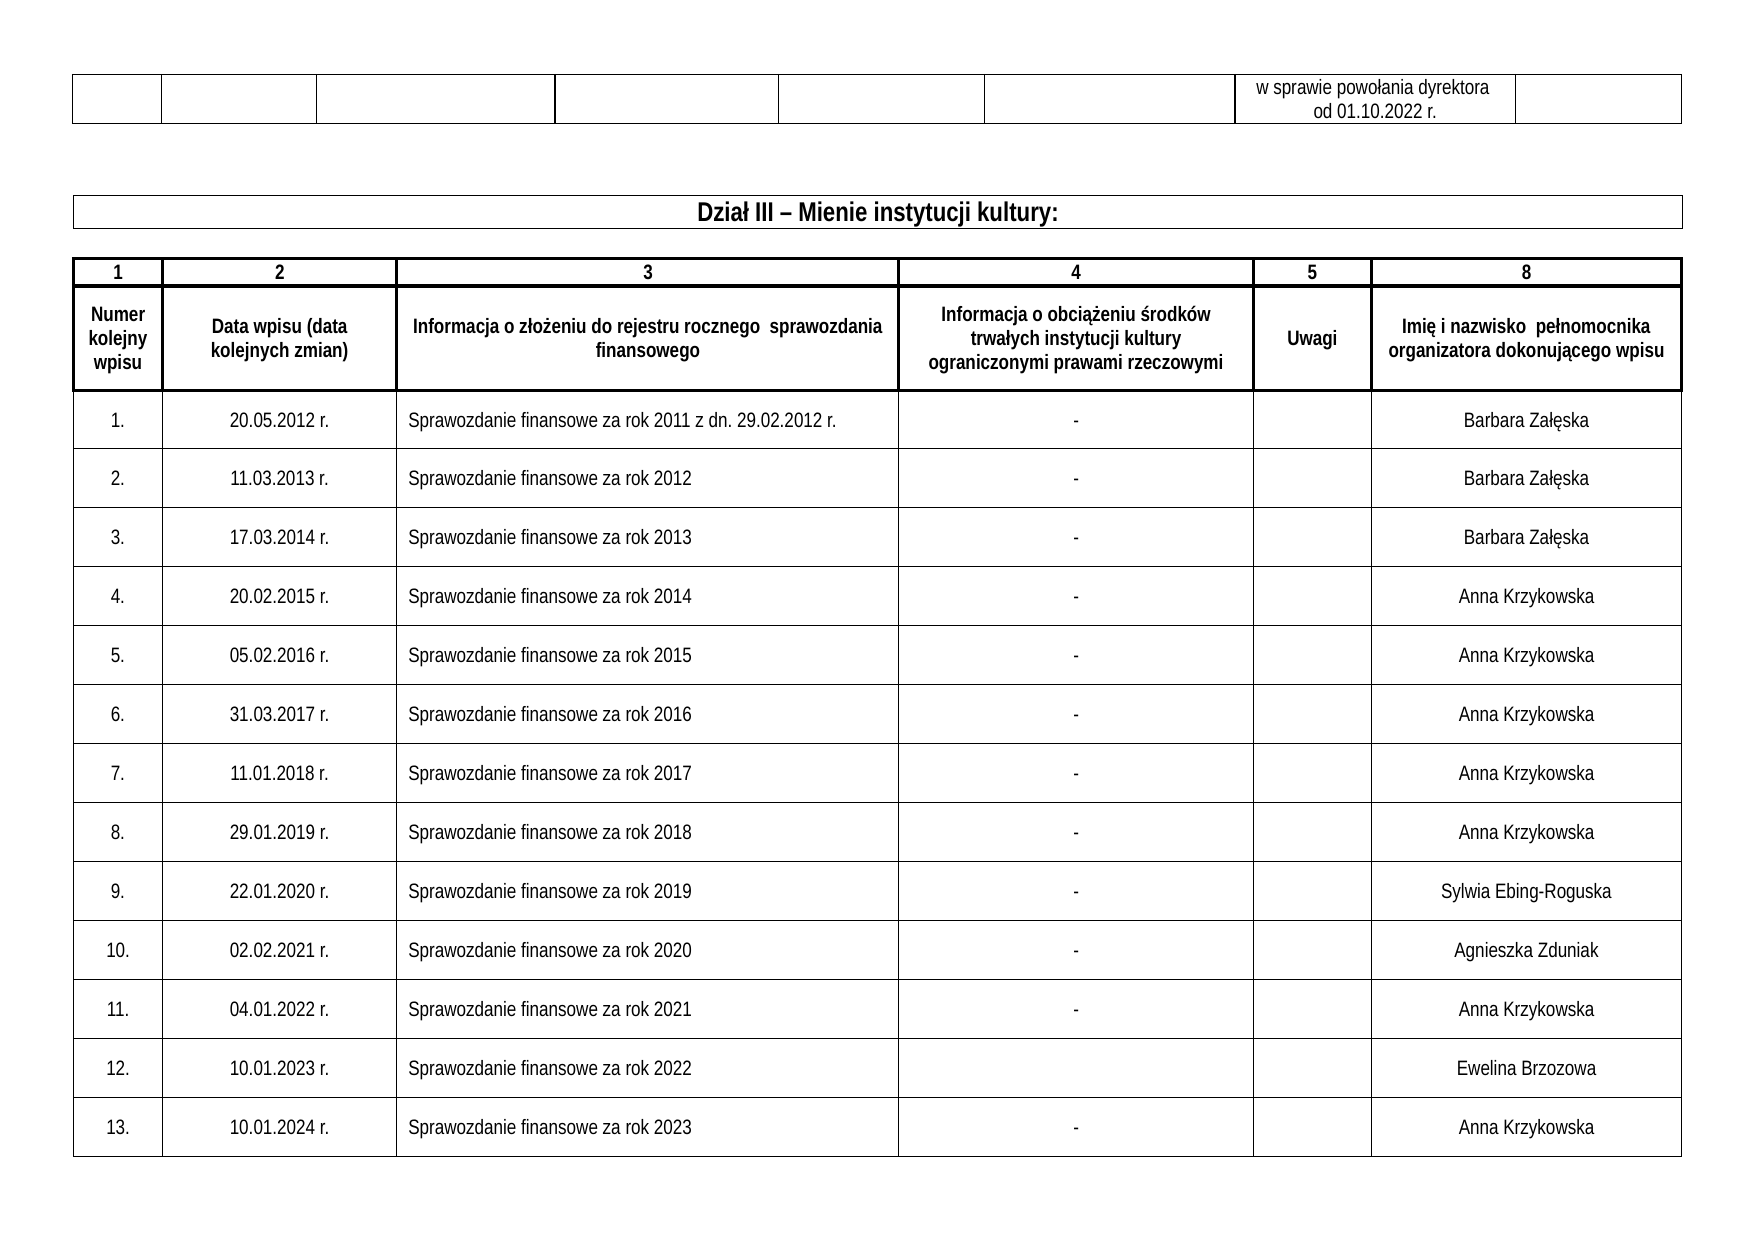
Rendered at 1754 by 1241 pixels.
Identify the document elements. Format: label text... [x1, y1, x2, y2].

table_cell Sprawozdanie finansowe za rok 2020 [397, 921, 898, 979]
table_cell Sprawozdanie finansowe za rok 2016 [397, 685, 898, 743]
table_cell - [899, 803, 1253, 861]
table_cell 2. [74, 449, 162, 507]
table_cell Imię i nazwisko pełnomocnika organizatora dokonującego wpisu [1373, 288, 1680, 388]
table_cell Agnieszka Zduniak [1372, 921, 1681, 979]
table_cell 10.01.2024 r. [163, 1098, 396, 1156]
table_cell - [899, 392, 1253, 447]
table_cell 20.02.2015 r. [163, 567, 396, 625]
table_cell 29.01.2019 r. [163, 803, 396, 861]
table_cell [1254, 626, 1371, 684]
table_cell - [899, 449, 1253, 507]
table_cell Anna Krzykowska [1372, 567, 1681, 625]
table_cell 17.03.2014 r. [163, 508, 396, 566]
table_cell Data wpisu (data kolejnych zmian) [164, 288, 395, 388]
table_cell 11.03.2013 r. [163, 449, 396, 507]
table_cell [1254, 1098, 1371, 1156]
table_cell [1254, 862, 1371, 920]
table_cell Sprawozdanie finansowe za rok 2023 [397, 1098, 898, 1156]
table_cell w sprawie powołania dyrektora od 01.10.2022 r. [1236, 75, 1515, 123]
table_cell 6. [74, 685, 162, 743]
table_cell Sprawozdanie finansowe za rok 2017 [397, 744, 898, 802]
table_cell Uwagi [1255, 288, 1370, 388]
table_cell 9. [74, 862, 162, 920]
table_cell Barbara Załęska [1372, 449, 1681, 507]
table_cell Sprawozdanie finansowe za rok 2019 [397, 862, 898, 920]
table_cell Sprawozdanie finansowe za rok 2014 [397, 567, 898, 625]
table_cell - [899, 567, 1253, 625]
table_cell - [779, 75, 984, 123]
table_cell - [899, 685, 1253, 743]
table_cell Ewelina Brzozowa [1372, 1039, 1681, 1097]
table_cell [899, 1039, 1253, 1097]
table_cell [1254, 449, 1371, 507]
table_cell 12. [74, 1039, 162, 1097]
table_cell 1. [74, 392, 162, 447]
table_cell [1254, 685, 1371, 743]
table_cell [162, 75, 316, 123]
table_cell Anna Krzykowska [1372, 744, 1681, 802]
table_header Dział III – Mienie instytucji kultury: [74, 196, 1682, 227]
table_cell 4. [74, 567, 162, 625]
table_cell Sprawozdanie finansowe za rok 2021 [397, 980, 898, 1038]
table_cell [1254, 508, 1371, 566]
table_cell [73, 75, 161, 123]
table_cell Anna Krzykowska [1372, 685, 1681, 743]
table_cell 10.01.2023 r. [163, 1039, 396, 1097]
table_cell Sprawozdanie finansowe za rok 2022 [397, 1039, 898, 1097]
table_cell 04.01.2022 r. [163, 980, 396, 1038]
table_cell Informacja o złożeniu do rejestru rocznego sprawozdania finansowego [398, 288, 897, 388]
table_cell 05.02.2016 r. [163, 626, 396, 684]
table_header 8 [1373, 260, 1680, 284]
table_cell 22.01.2020 r. [163, 862, 396, 920]
table_cell - [899, 744, 1253, 802]
table_cell 20.05.2012 r. [163, 392, 396, 447]
table_cell [1254, 567, 1371, 625]
table_cell Anna Krzykowska [1372, 1098, 1681, 1156]
table_cell 3. [74, 508, 162, 566]
table_cell [1516, 75, 1681, 123]
table_cell [1254, 980, 1371, 1038]
table_header 5 [1255, 260, 1370, 284]
table_cell 02.02.2021 r. [163, 921, 396, 979]
table_cell - [899, 508, 1253, 566]
table_cell - [899, 921, 1253, 979]
table_cell Sprawozdanie finansowe za rok 2015 [397, 626, 898, 684]
table_cell [1254, 744, 1371, 802]
table_cell [1254, 392, 1371, 447]
table_cell Barbara Załęska [1372, 392, 1681, 447]
table_cell Numer kolejny wpisu [75, 288, 161, 388]
table_cell 8. [74, 803, 162, 861]
table_cell Sprawozdanie finansowe za rok 2018 [397, 803, 898, 861]
table_cell Anna Krzykowska [1372, 980, 1681, 1038]
table_cell 11. [74, 980, 162, 1038]
table_cell - [899, 1098, 1253, 1156]
table_cell [1254, 1039, 1371, 1097]
table_header 4 [900, 260, 1252, 284]
table_cell Anna Krzykowska [1372, 803, 1681, 861]
table_cell 5. [74, 626, 162, 684]
table_cell Sylwia Ebing-Roguska [1372, 862, 1681, 920]
table_cell Informacja o obciążeniu środków trwałych instytucji kultury ograniczonymi prawami rzeczowymi [900, 288, 1252, 388]
table_header 1 [75, 260, 161, 284]
table_cell Sprawozdanie finansowe za rok 2011 z dn. 29.02.2012 r. [397, 392, 898, 447]
table_header 2 [164, 260, 395, 284]
table_cell Sprawozdanie finansowe za rok 2012 [397, 449, 898, 507]
table_cell - [899, 626, 1253, 684]
table_cell 10. [74, 921, 162, 979]
table_cell 11.01.2018 r. [163, 744, 396, 802]
table_cell - [899, 862, 1253, 920]
table_cell 31.03.2017 r. [163, 685, 396, 743]
table_cell - [317, 75, 554, 123]
table_cell Barbara Załęska [1372, 508, 1681, 566]
table_cell [556, 75, 778, 123]
table_cell Anna Krzykowska [1372, 626, 1681, 684]
table_header 3 [398, 260, 897, 284]
table_cell - [899, 980, 1253, 1038]
table_cell - [985, 75, 1234, 123]
table_cell 7. [74, 744, 162, 802]
table_cell Sprawozdanie finansowe za rok 2013 [397, 508, 898, 566]
table_cell 13. [74, 1098, 162, 1156]
table_cell [1254, 803, 1371, 861]
table_cell [1254, 921, 1371, 979]
